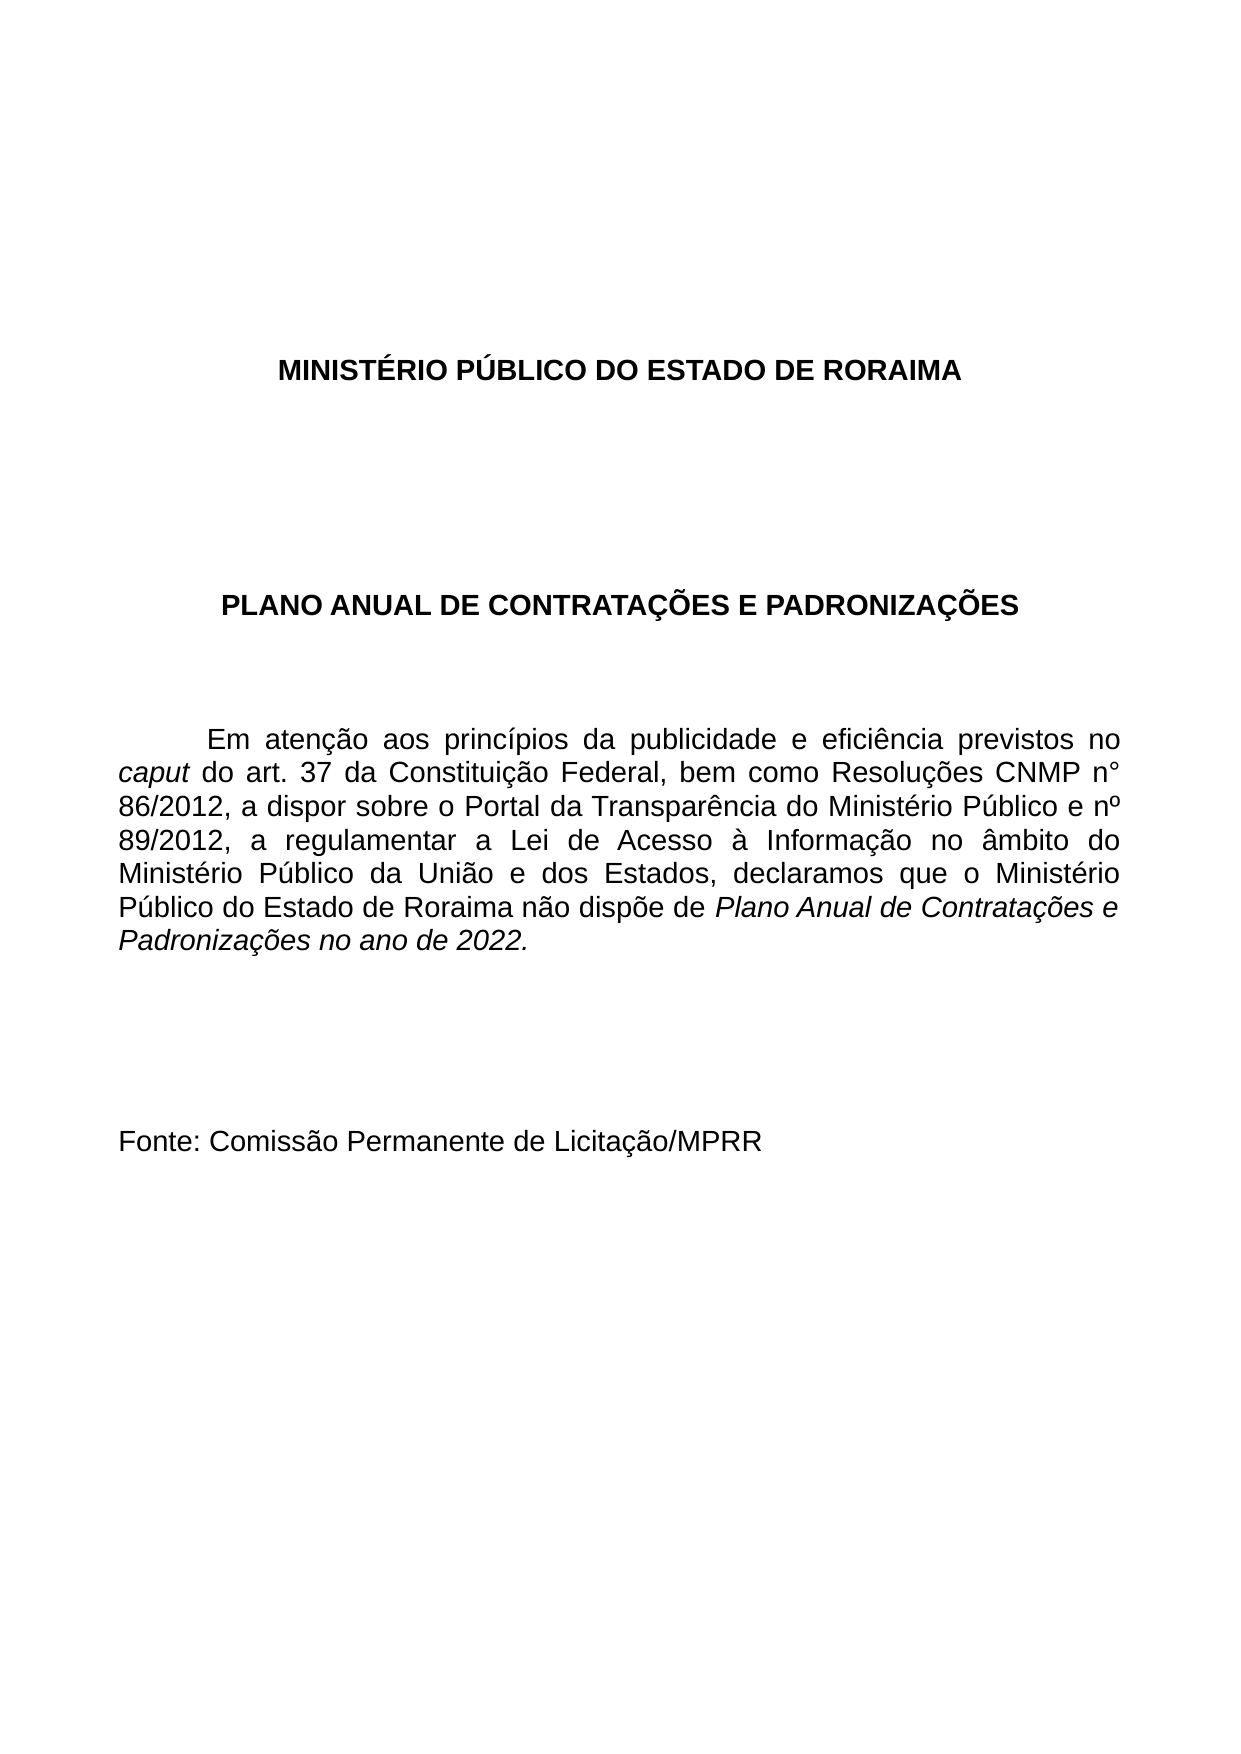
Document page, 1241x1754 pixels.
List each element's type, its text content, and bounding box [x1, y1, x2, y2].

text MINISTÉRIO PÚBLICO DO ESTADO DE RORAIMA [118, 353, 1122, 386]
text PLANO ANUAL DE CONTRATAÇÕES E PADRONIZAÇÕES [118, 588, 1122, 621]
text Em atenção aos princípios da publicidade e eficiência previstos no caput do art. 37 da Constituição Federal, bem como Resoluções CNMP n° 86/2012, a dispor sobre o Portal da Transparência do Ministério Público e nº 89/2012, a regulamentar a Lei de Acesso à Informação no âmbito do Ministério Público da União e dos Estados, declaramos que o Ministério Público do Estado de Roraima não dispõe de Plano Anual de Contratações e Padronizações no ano de 2022. [118, 722, 1122, 957]
text Fonte: Comissão Permanente de Licitação/MPRR [118, 1124, 1122, 1158]
